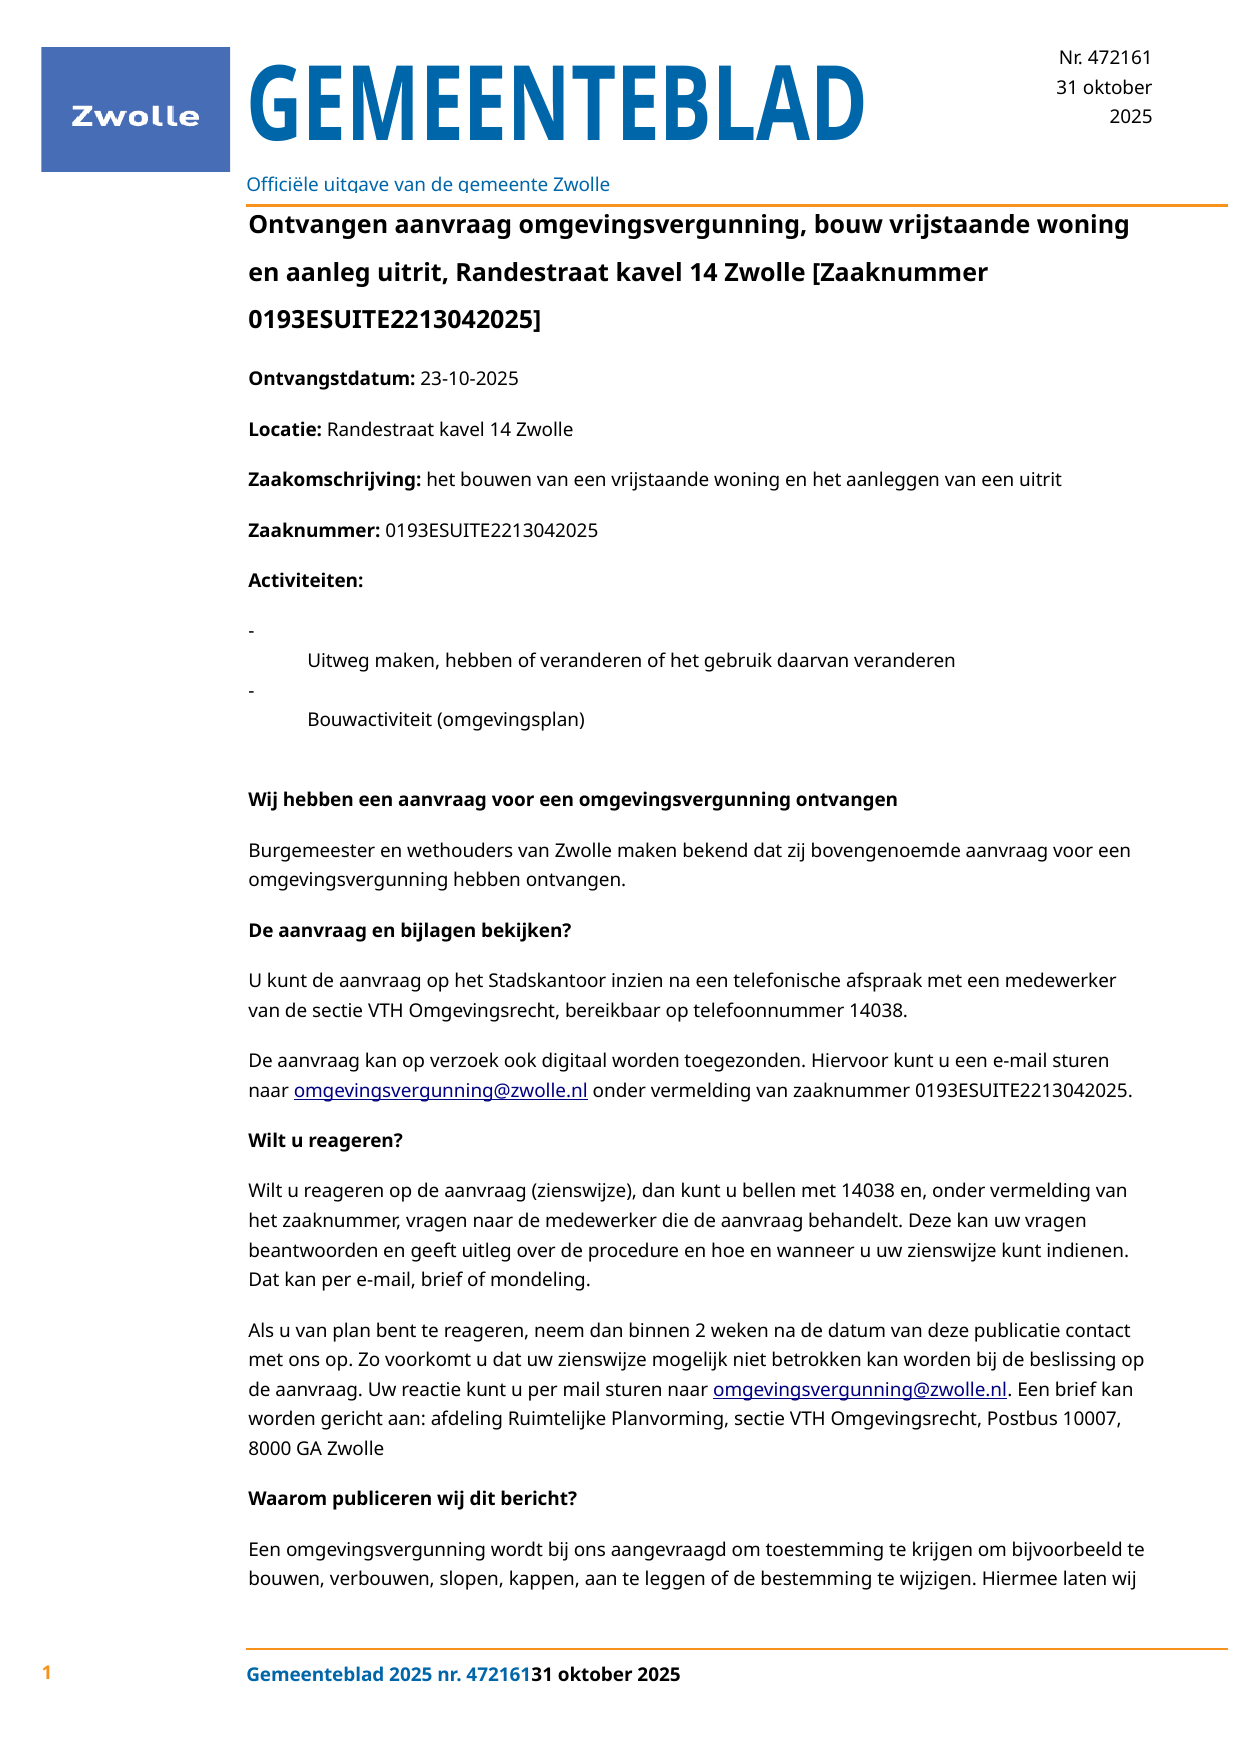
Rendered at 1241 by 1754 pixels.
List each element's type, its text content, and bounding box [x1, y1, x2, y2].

text De aanvraag kan op verzoek ook digitaal worden toegezonden. Hiervoor kunt u een e-mail sturen naar omgevingsvergunning@zwolle.nl onder vermelding van zaaknummer 0193ESUITE2213042025. [248, 1047, 1152, 1102]
text Locatie: Randestraat kavel 14 Zwolle [248, 416, 1152, 442]
text Zaaknummer: 0193ESUITE2213042025 [248, 517, 1152, 542]
text Wilt u reageren? [248, 1127, 1152, 1153]
text Waarom publiceren wij dit bericht? [248, 1486, 1152, 1511]
picture [41, 47, 231, 172]
text Zaakomschrijving: het bouwen van een vrijstaande woning en het aanleggen van een uitrit [248, 466, 1152, 492]
text Activiteiten: [248, 567, 1152, 593]
text Wilt u reageren op de aanvraag (zienswijze), dan kunt u bellen met 14038 en, onder vermelding van het zaaknummer, vragen naar de medewerker die de aanvraag behandelt. Deze kan uw vragen beantwoorden en geeft uitleg over de procedure en hoe en wanneer u uw zienswijze kunt indienen. Dat kan per e-mail, brief of mondeling. [248, 1178, 1152, 1292]
text U kunt de aanvraag op het Stadskantoor inzien na een telefonische afspraak met een medewerker van de sectie VTH Omgevingsrecht, bereikbaar op telefoonnummer 14038. [248, 967, 1152, 1022]
text Ontvangen aanvraag omgevingsvergunning, bouw vrijstaande woning en aanleg uitrit, Randestraat kavel 14 Zwolle [Zaaknummer 0193ESUITE2213042025] [248, 207, 1152, 336]
text Als u van plan bent te reageren, neem dan binnen 2 weken na de datum van deze publicatie contact met ons op. Zo voorkomt u dat uw zienswijze mogelijk niet betrokken kan worden bij de beslissing op de aanvraag. Uw reactie kunt u per mail sturen naar omgevingsvergunning@zwolle.nl. Een brief kan worden gericht aan: afdeling Ruimtelijke Planvorming, sectie VTH Omgevingsrecht, Postbus 10007, 8000 GA Zwolle [248, 1317, 1152, 1461]
text Burgemeester en wethouders van Zwolle maken bekend dat zij bovengenoemde aanvraag voor een omgevingsvergunning hebben ontvangen. [248, 837, 1152, 892]
text Een omgevingsvergunning wordt bij ons aangevraagd om toestemming te krijgen om bijvoorbeeld te bouwen, verbouwen, slopen, kappen, aan te leggen of de bestemming te wijzigen. Hiermee laten wij [248, 1536, 1152, 1591]
list Uitweg maken, hebben of veranderen of het gebruik daarvan veranderen [248, 647, 1152, 673]
text De aanvraag en bijlagen bekijken? [248, 917, 1152, 942]
text Wij hebben een aanvraag voor een omgevingsvergunning ontvangen [248, 786, 1152, 812]
list Bouwactiviteit (omgevingsplan) [248, 706, 1152, 732]
text Ontvangstdatum: 23-10-2025 [248, 366, 1152, 391]
